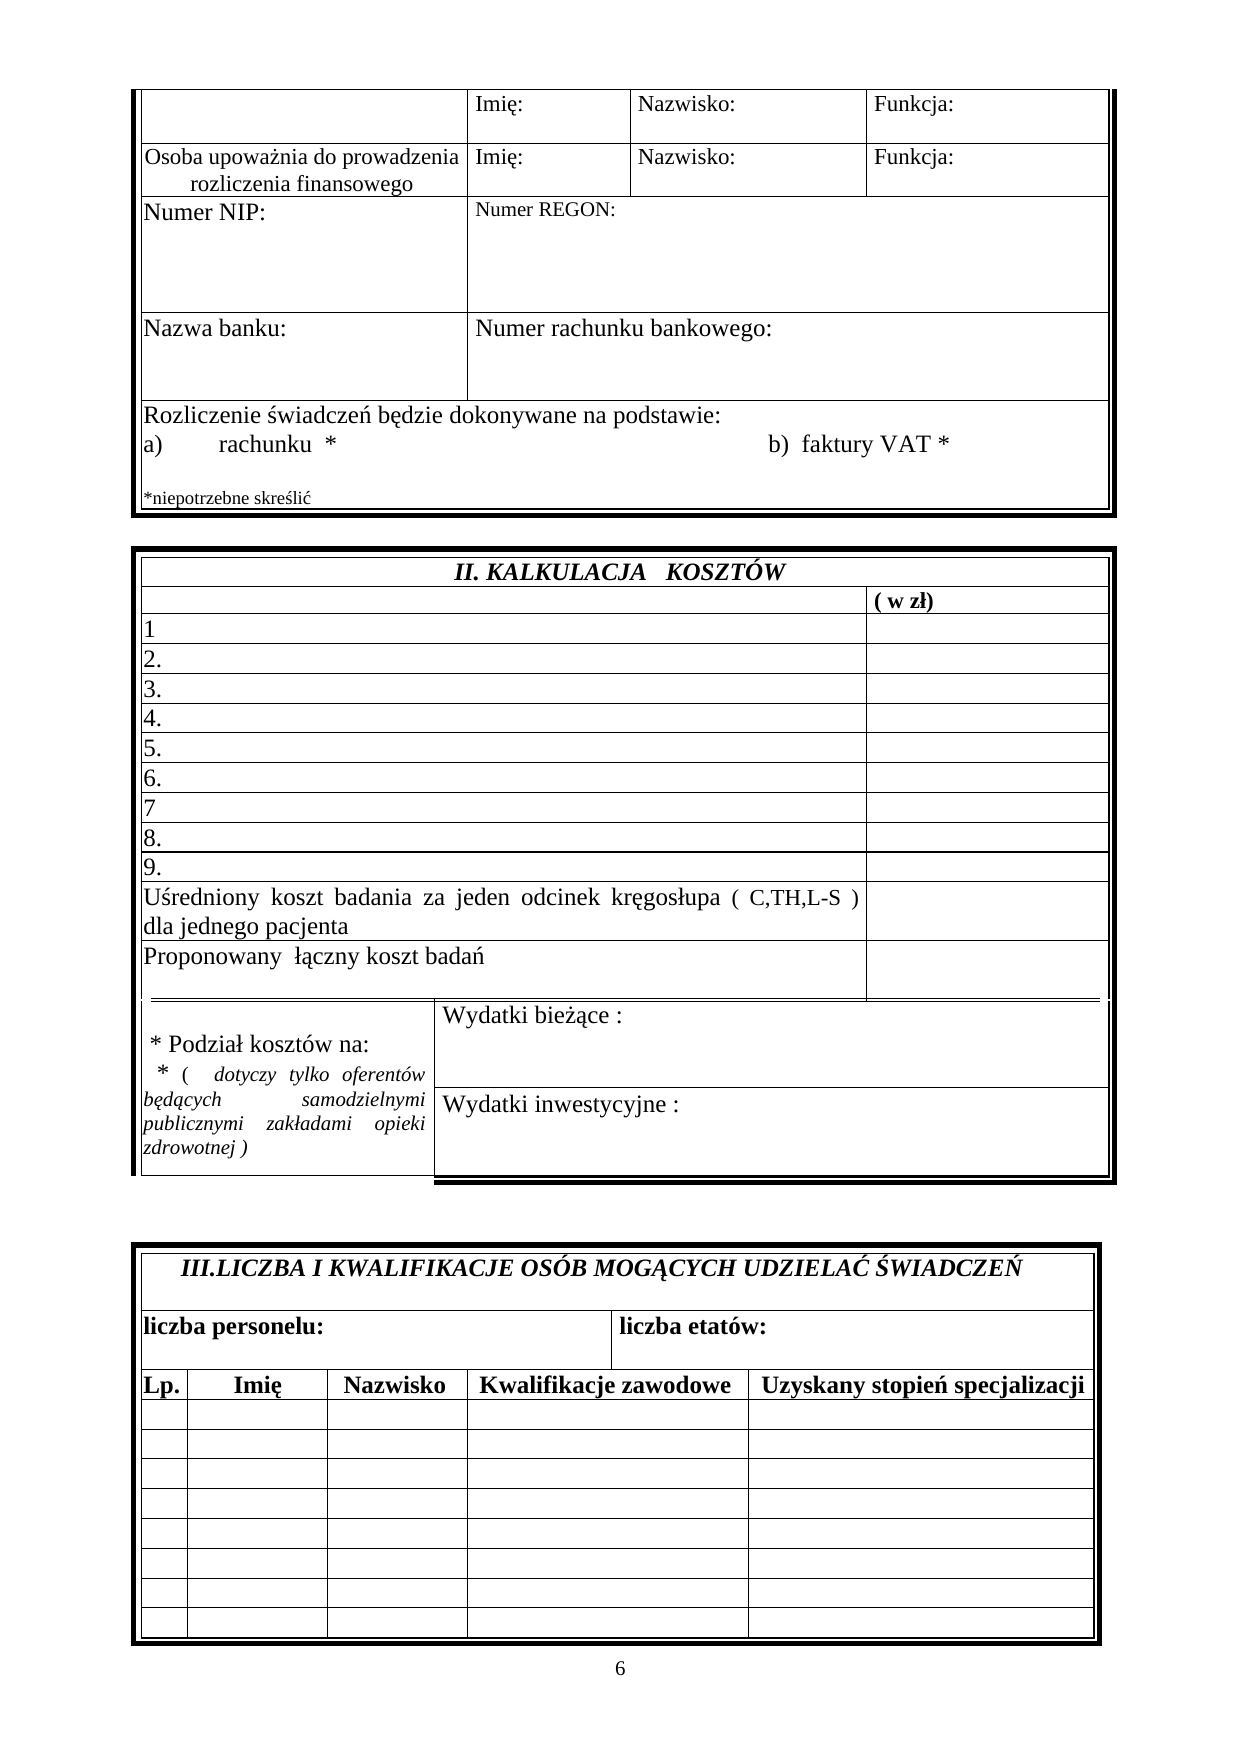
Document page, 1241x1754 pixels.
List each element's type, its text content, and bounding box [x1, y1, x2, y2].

table_cell [142, 1489, 187, 1518]
table_cell Nazwa banku: [142, 313, 467, 399]
table_cell Imię [188, 1370, 327, 1399]
table_cell [468, 1459, 748, 1488]
table_cell [867, 704, 1108, 732]
table_cell [136, 851, 141, 881]
table_cell [142, 1459, 187, 1488]
table_cell liczba personelu: [142, 1311, 611, 1369]
table_cell [328, 1519, 467, 1548]
table_cell Funkcja: [867, 90, 1108, 142]
table_cell [328, 1608, 467, 1637]
table_cell [468, 1400, 748, 1428]
table_cell Wydatki bieżące : [435, 998, 1112, 1087]
table_cell [867, 763, 1108, 792]
table_cell [136, 1548, 141, 1577]
table_cell 5. [142, 733, 866, 762]
table_cell [188, 1519, 327, 1548]
table_cell ( w zł) [867, 587, 1108, 613]
table_cell [867, 823, 1108, 851]
table_cell 7 [142, 793, 866, 822]
table_cell [867, 614, 1108, 643]
table_cell [142, 587, 866, 613]
table_cell [867, 674, 1108, 702]
table_cell [142, 1579, 187, 1607]
table_cell 4. [142, 704, 866, 732]
table_cell [188, 1579, 327, 1607]
table_cell [136, 1488, 141, 1518]
table_cell [468, 1549, 748, 1577]
table_cell [136, 1399, 141, 1428]
table_cell 9. [142, 853, 866, 881]
table_cell [142, 90, 467, 142]
table_cell [749, 1459, 1093, 1488]
table_cell [749, 1579, 1093, 1607]
table_cell Wydatki inwestycyjne : [435, 1088, 1108, 1175]
table_cell [136, 1578, 141, 1607]
table_cell [136, 643, 141, 673]
table_cell [867, 733, 1108, 762]
table_cell [749, 1549, 1093, 1577]
table_cell Nazwisko: [631, 144, 866, 196]
table_cell [749, 1608, 1093, 1637]
table_cell 3. [142, 674, 866, 702]
table_cell Numer rachunku bankowego: [468, 313, 1108, 399]
table_cell [136, 586, 141, 613]
table_cell Uśredniony koszt badania za jeden odcinek kręgosłupa ( C,TH,L-S ) dla jednego pacjenta [142, 882, 866, 940]
table_cell [749, 1430, 1093, 1458]
table_cell Imię: [468, 144, 630, 196]
table_cell Imię: [468, 90, 630, 142]
table_cell [749, 1400, 1093, 1428]
table_cell Uzyskany stopień specjalizacji [749, 1370, 1093, 1399]
table_cell Numer NIP: [142, 197, 467, 312]
table_cell Nazwisko [328, 1370, 467, 1399]
table_cell [188, 1430, 327, 1458]
table_cell [867, 644, 1108, 673]
table_cell [188, 1608, 327, 1637]
table_cell [468, 1579, 748, 1607]
table_cell [867, 793, 1108, 822]
table_cell Proponowany łączny koszt badań [142, 941, 866, 998]
table_cell [142, 1519, 187, 1548]
table_cell Nazwisko: [631, 90, 866, 142]
table_cell 1 [142, 614, 866, 643]
table_cell [136, 312, 141, 399]
table_cell [136, 673, 141, 702]
table_cell [867, 882, 1108, 940]
table_cell 6. [142, 763, 866, 792]
table_cell [136, 822, 141, 851]
table_cell [136, 732, 141, 762]
table_cell [142, 1549, 187, 1577]
table_cell Funkcja: [867, 144, 1108, 196]
table_cell [188, 1400, 327, 1428]
table_cell [328, 1430, 467, 1458]
table_cell [468, 1489, 748, 1518]
table_cell [136, 1518, 141, 1548]
table_cell Rozliczenie świadczeń będzie dokonywane na podstawie: a) rachunku * b) faktury VAT * *niepotrzebne skreślić [142, 401, 1108, 508]
table_cell [136, 1369, 141, 1399]
table_cell Numer REGON: [468, 197, 1108, 312]
table_cell Osoba upoważnia do prowadzenia rozliczenia finansowego [142, 144, 467, 196]
table_header III.LICZBA I KWALIFIKACJE OSÓB MOGĄCYCH UDZIELAĆ ŚWIADCZEŃ [136, 1248, 1097, 1310]
table_cell * Podział kosztów na: * ( dotyczy tylko oferentów będących samodzielnymi publicznymi zakładami opieki zdrowotnej ) [136, 998, 434, 1175]
table_cell [328, 1549, 467, 1577]
table_cell [136, 1429, 141, 1458]
table_cell [142, 1608, 187, 1637]
table_cell 8. [142, 823, 866, 851]
table_cell [749, 1489, 1093, 1518]
table_cell [142, 1430, 187, 1458]
table_cell [142, 1400, 187, 1428]
table_cell [188, 1489, 327, 1518]
table_cell [328, 1489, 467, 1518]
table_cell [188, 1459, 327, 1488]
table_cell [468, 1430, 748, 1458]
table_cell [136, 1458, 141, 1488]
table_cell [136, 196, 141, 312]
table_cell liczba etatów: [612, 1311, 1093, 1369]
table_cell Kwalifikacje zawodowe [468, 1370, 748, 1399]
table_cell [328, 1400, 467, 1428]
table_cell [328, 1459, 467, 1488]
table_cell [749, 1519, 1093, 1548]
table_cell [136, 792, 141, 822]
table_cell [136, 613, 141, 643]
table_cell [468, 1608, 748, 1637]
table_cell [468, 1519, 748, 1548]
table_cell [867, 853, 1108, 881]
table_cell [136, 703, 141, 732]
table_cell Lp. [142, 1370, 187, 1399]
table_cell [136, 762, 141, 792]
table_cell [328, 1579, 467, 1607]
table_cell [867, 941, 1108, 998]
table_cell 2. [142, 644, 866, 673]
table_cell [188, 1549, 327, 1577]
table_header II. KALKULACJA KOSZTÓW [136, 552, 1112, 586]
table_cell [136, 1607, 141, 1637]
